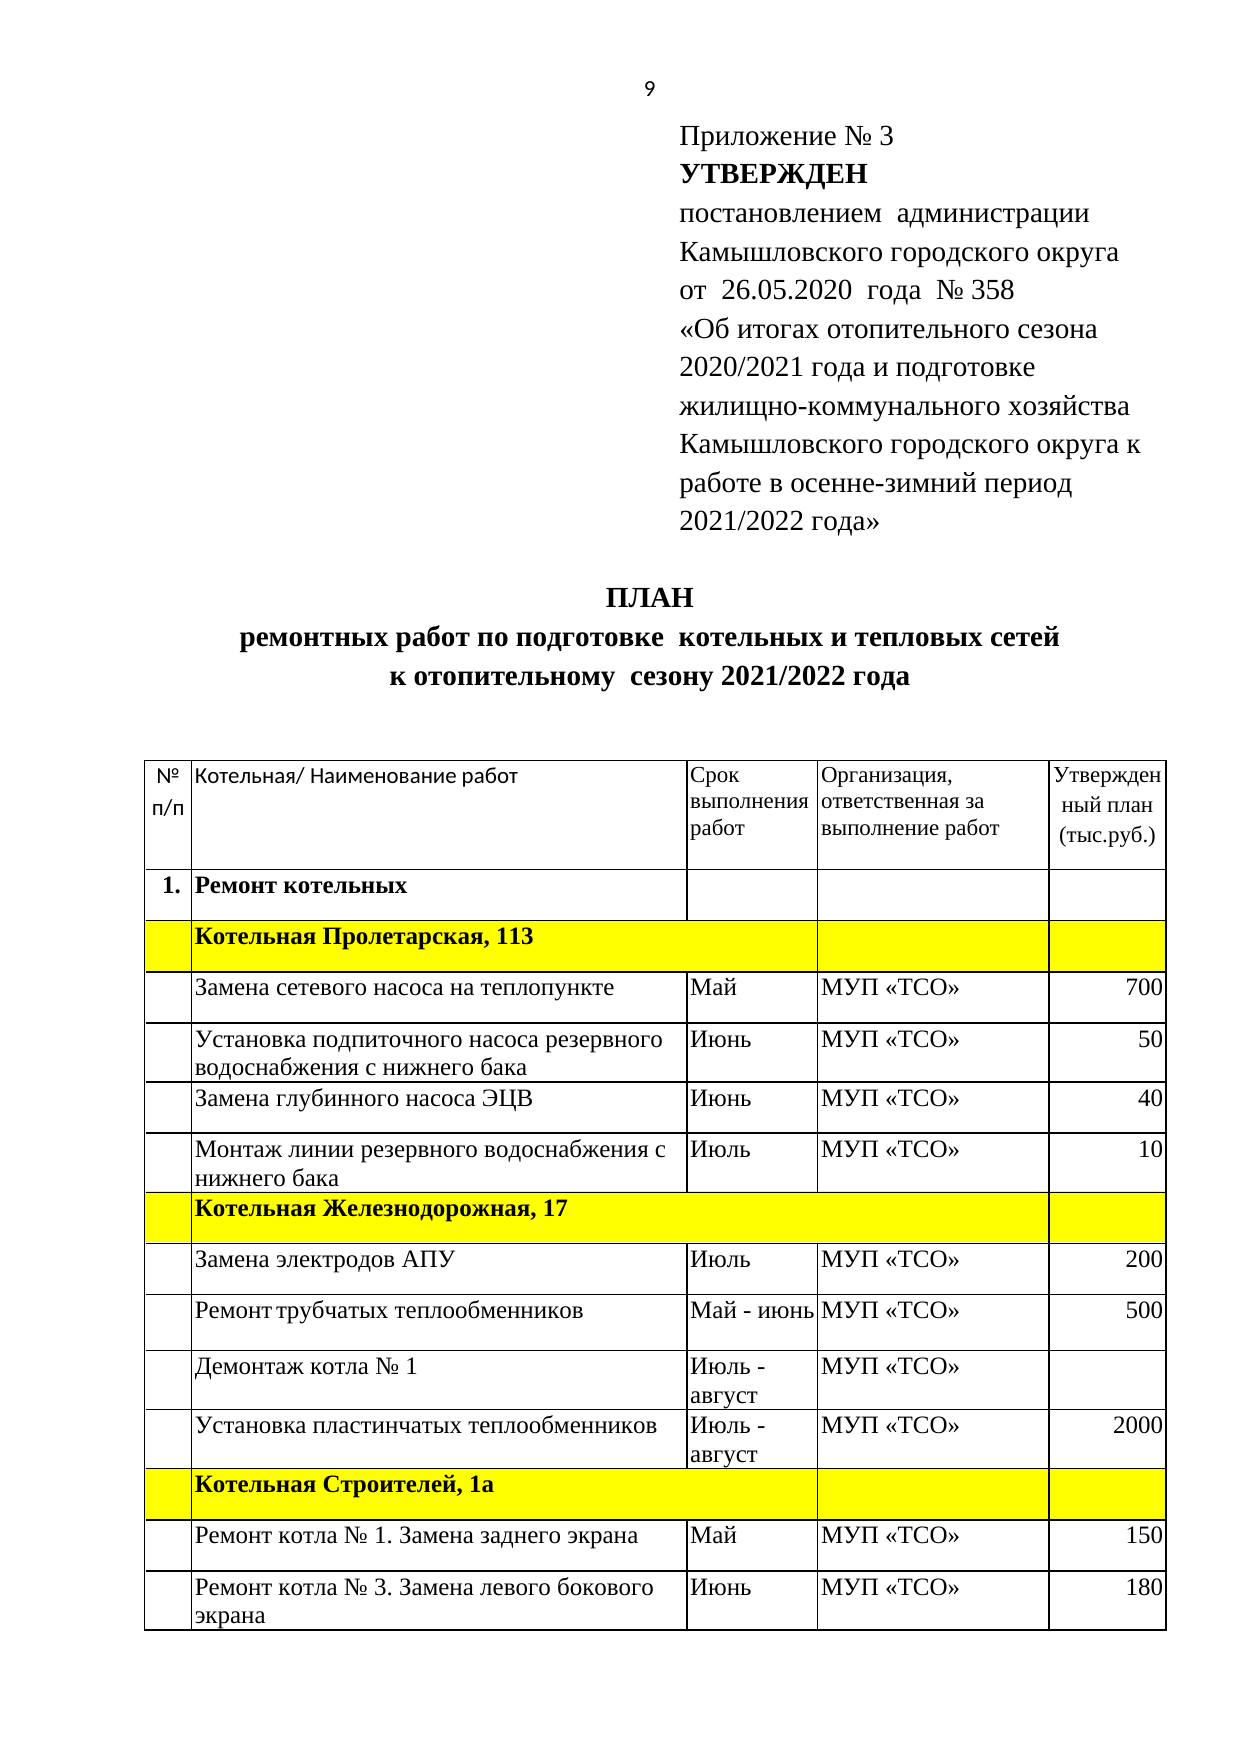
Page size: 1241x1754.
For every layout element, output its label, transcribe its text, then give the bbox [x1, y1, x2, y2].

text 2021/2022 года» [679, 503, 1152, 537]
table_cell [1050, 1193, 1165, 1242]
table_cell 180 [1050, 1572, 1165, 1629]
table_cell [818, 870, 1048, 920]
text работе в осенне-зимний период [679, 465, 1152, 498]
table_header Организация, ответственная за выполнение работ [818, 761, 1048, 869]
table_cell МУП «ТСО» [818, 1024, 1048, 1081]
text ПЛАН [148, 581, 1152, 614]
text от 26.05.2020 года № 358 [679, 272, 1152, 306]
table_cell Ремонт котла № 3. Замена левого бокового экрана [192, 1572, 686, 1629]
table_cell 150 [1050, 1521, 1165, 1570]
table_cell 1. [145, 870, 191, 920]
table_cell [818, 1469, 1048, 1519]
table_cell [145, 1082, 191, 1132]
text Камышловского городского округа [679, 234, 1152, 267]
table_cell Котельная Строителей, 1а [192, 1469, 817, 1519]
table_cell Июль [688, 1134, 817, 1191]
table_cell 2000 [1050, 1410, 1165, 1468]
table_cell 200 [1050, 1244, 1165, 1294]
text 2020/2021 года и подготовке [679, 349, 1152, 383]
table_cell 10 [1050, 1134, 1165, 1191]
table_cell [145, 1410, 191, 1468]
table_header № п/п [145, 761, 191, 869]
table_cell [145, 1520, 191, 1570]
table_cell [145, 1023, 191, 1081]
table_cell Ремонт котла № 1. Замена заднего экрана [192, 1521, 686, 1570]
table_cell Установка подпиточного насоса резервного водоснабжения с нижнего бака [192, 1024, 686, 1081]
table_cell [1050, 921, 1165, 971]
table_cell МУП «ТСО» [818, 1351, 1048, 1409]
table_cell [1050, 1351, 1165, 1409]
table_cell [818, 921, 1048, 971]
table_cell Июль - август [688, 1351, 817, 1409]
table_cell Май [688, 1521, 817, 1570]
text ремонтных работ по подготовке котельных и тепловых сетей к отопительному сезону 2021/2022 года [148, 619, 1152, 691]
table_cell 50 [1050, 1024, 1165, 1081]
table_header Срок выполнения работ [688, 761, 817, 869]
table_cell 40 [1050, 1083, 1165, 1132]
table_cell [145, 921, 191, 971]
table_cell Ремонт трубчатых теплообменников [192, 1295, 686, 1349]
table_cell Замена глубинного насоса ЭЦВ [192, 1083, 686, 1132]
table_cell МУП «ТСО» [818, 1295, 1048, 1349]
text УТВЕРЖДЕН [679, 157, 1152, 190]
table_cell [145, 1244, 191, 1294]
table_cell Котельная Железнодорожная, 17 [192, 1193, 1048, 1242]
table_cell Июнь [688, 1024, 817, 1081]
table_cell [145, 1571, 191, 1629]
text постановлением администрации [679, 195, 1152, 229]
table_cell Замена сетевого насоса на теплопункте [192, 973, 686, 1022]
table_cell Май [688, 973, 817, 1022]
table_cell МУП «ТСО» [818, 1521, 1048, 1570]
table_cell 500 [1050, 1295, 1165, 1349]
table_cell МУП «ТСО» [818, 1083, 1048, 1132]
table_cell [145, 1133, 191, 1191]
table_cell [145, 972, 191, 1022]
table_cell МУП «ТСО» [818, 973, 1048, 1022]
table_cell [688, 870, 817, 920]
table_cell Замена электродов АПУ [192, 1244, 686, 1294]
table_cell МУП «ТСО» [818, 1244, 1048, 1294]
table_cell Июль - август [688, 1410, 817, 1468]
table_cell Июль [688, 1244, 817, 1294]
table_cell 700 [1050, 973, 1165, 1022]
text жилищно-коммунального хозяйства [679, 388, 1152, 421]
table_cell [1050, 870, 1165, 920]
text Приложение № 3 [679, 118, 1152, 152]
table_cell [145, 1469, 191, 1519]
table_cell МУП «ТСО» [818, 1134, 1048, 1191]
table_cell [145, 1351, 191, 1409]
table_cell Котельная Пролетарская, 113 [192, 921, 817, 971]
text Камышловского городского округа к [679, 426, 1152, 460]
table_header Утвержденный план (тыс.руб.) [1050, 761, 1165, 869]
table_cell Демонтаж котла № 1 [192, 1351, 686, 1409]
table_cell Июнь [688, 1083, 817, 1132]
table_cell МУП «ТСО» [818, 1410, 1048, 1468]
table_cell Монтаж линии резервного водоснабжения с нижнего бака [192, 1134, 686, 1191]
table_cell МУП «ТСО» [818, 1572, 1048, 1629]
table_header Котельная/ Наименование работ [192, 761, 686, 869]
text «Об итогах отопительного сезона [679, 311, 1152, 344]
table_cell [145, 1295, 191, 1349]
table_cell [145, 1193, 191, 1242]
table_cell Май - июнь [688, 1295, 817, 1349]
table_cell Ремонт котельных [192, 870, 686, 920]
table_cell Установка пластинчатых теплообменников [192, 1410, 686, 1468]
table_cell Июнь [688, 1572, 817, 1629]
table_cell [1050, 1469, 1165, 1519]
